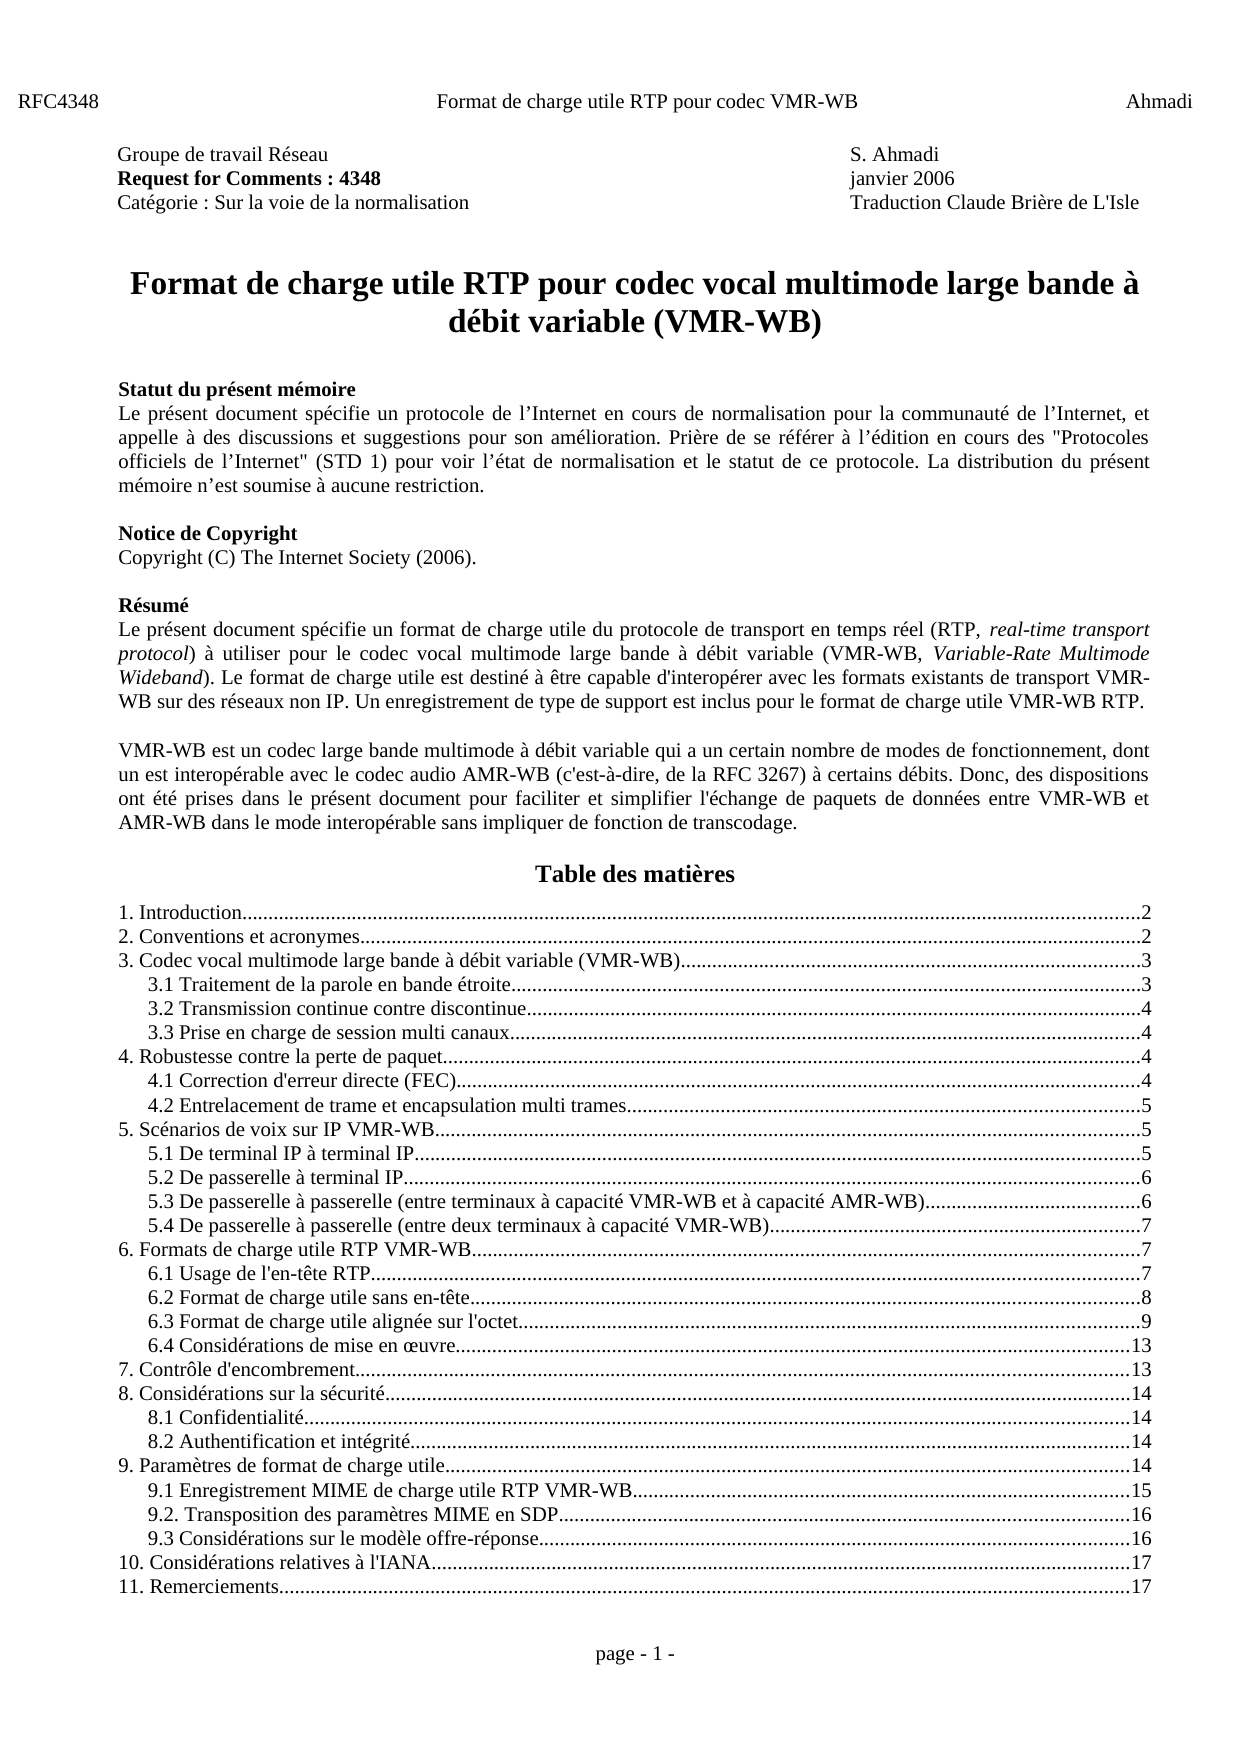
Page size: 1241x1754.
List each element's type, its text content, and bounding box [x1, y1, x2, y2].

text 6.4 Considérations de mise en œuvre 13 [148, 1333, 1152, 1357]
table_header Groupe de travail Réseau [117, 142, 850, 166]
text 5. Scénarios de voix sur IP VMR-WB 5 [118, 1117, 1152, 1141]
text 6.1 Usage de l'en-tête RTP 7 [148, 1261, 1152, 1285]
text 3. Codec vocal multimode large bande à débit variable (VMR-WB) 3 [118, 948, 1152, 972]
text VMR-WB est un codec large bande multimode à débit variable qui a un certain nombre de modes de fonctionnement, dont un est interopérable avec le codec audio AMR-WB (c'est-à-dire, de la RFC 3267) à certains débits. Donc, des dispositions ont été prises dans le présent document pour faciliter et simplifier l'échange de paquets de données entre VMR-WB et AMR-WB dans le mode interopérable sans impliquer de fonction de transcodage. [118, 737, 1152, 834]
text Statut du présent mémoire [118, 377, 1152, 401]
text 8.1 Confidentialité 14 [148, 1405, 1152, 1429]
text 6. Formats de charge utile RTP VMR-WB 7 [118, 1237, 1152, 1261]
text 11. Remerciements 17 [118, 1574, 1152, 1598]
text 4.1 Correction d'erreur directe (FEC) 4 [148, 1068, 1152, 1092]
text Résumé [118, 593, 1152, 617]
table_cell Catégorie : Sur la voie de la normalisation [117, 190, 850, 214]
text 9.2. Transposition des paramètres MIME en SDP 16 [148, 1502, 1152, 1526]
table_cell Request for Comments : 4348 [117, 166, 850, 190]
text 1. Introduction 2 [118, 900, 1152, 924]
text Copyright (C) The Internet Society (2006). [118, 545, 1152, 569]
text 4.2 Entrelacement de trame et encapsulation multi trames 5 [148, 1092, 1152, 1117]
table_cell Traduction Claude Brière de L'Isle [850, 190, 1151, 214]
text 5.3 De passerelle à passerelle (entre terminaux à capacité VMR-WB et à capacité AMR-WB) 6 [148, 1189, 1152, 1213]
text 5.4 De passerelle à passerelle (entre deux terminaux à capacité VMR-WB) 7 [148, 1213, 1152, 1237]
subtitle Table des matières [118, 859, 1152, 887]
text Notice de Copyright [118, 521, 1152, 545]
text 9. Paramètres de format de charge utile 14 [118, 1453, 1152, 1477]
text 4. Robustesse contre la perte de paquet 4 [118, 1044, 1152, 1068]
text 5.2 De passerelle à terminal IP 6 [148, 1165, 1152, 1189]
text 9.3 Considérations sur le modèle offre-réponse 16 [148, 1526, 1152, 1550]
text Le présent document spécifie un format de charge utile du protocole de transport en temps réel (RTP, real-time transport protocol) à utiliser pour le codec vocal multimode large bande à débit variable (VMR-WB, Variable-Rate Multimode Wideband). Le format de charge utile est destiné à être capable d'interopérer avec les formats existants de transport VMR-WB sur des réseaux non IP. Un enregistrement de type de support est inclus pour le format de charge utile VMR-WB RTP. [118, 617, 1152, 713]
text 9.1 Enregistrement MIME de charge utile RTP VMR-WB 15 [148, 1477, 1152, 1502]
table_cell janvier 2006 [850, 166, 1151, 190]
text 2. Conventions et acronymes 2 [118, 924, 1152, 948]
text 8.2 Authentification et intégrité 14 [148, 1429, 1152, 1453]
table_header S. Ahmadi [850, 142, 1151, 166]
subtitle Format de charge utile RTP pour codec vocal multimode large bande à débit variable (VMR-WB) [118, 263, 1152, 340]
text 8. Considérations sur la sécurité 14 [118, 1381, 1152, 1405]
text 3.3 Prise en charge de session multi canaux 4 [148, 1020, 1152, 1044]
text 10. Considérations relatives à l'IANA 17 [118, 1550, 1152, 1574]
text 3.2 Transmission continue contre discontinue 4 [148, 996, 1152, 1020]
text 3.1 Traitement de la parole en bande étroite 3 [148, 972, 1152, 996]
text 5.1 De terminal IP à terminal IP 5 [148, 1141, 1152, 1165]
text 6.3 Format de charge utile alignée sur l'octet 9 [148, 1309, 1152, 1333]
text Le présent document spécifie un protocole de l’Internet en cours de normalisation pour la communauté de l’Internet, et appelle à des discussions et suggestions pour son amélioration. Prière de se référer à l’édition en cours des "Protocoles officiels de l’Internet" (STD 1) pour voir l’état de normalisation et le statut de ce protocole. La distribution du présent mémoire n’est soumise à aucune restriction. [118, 401, 1152, 497]
text 7. Contrôle d'encombrement 13 [118, 1357, 1152, 1381]
text 6.2 Format de charge utile sans en-tête 8 [148, 1285, 1152, 1309]
